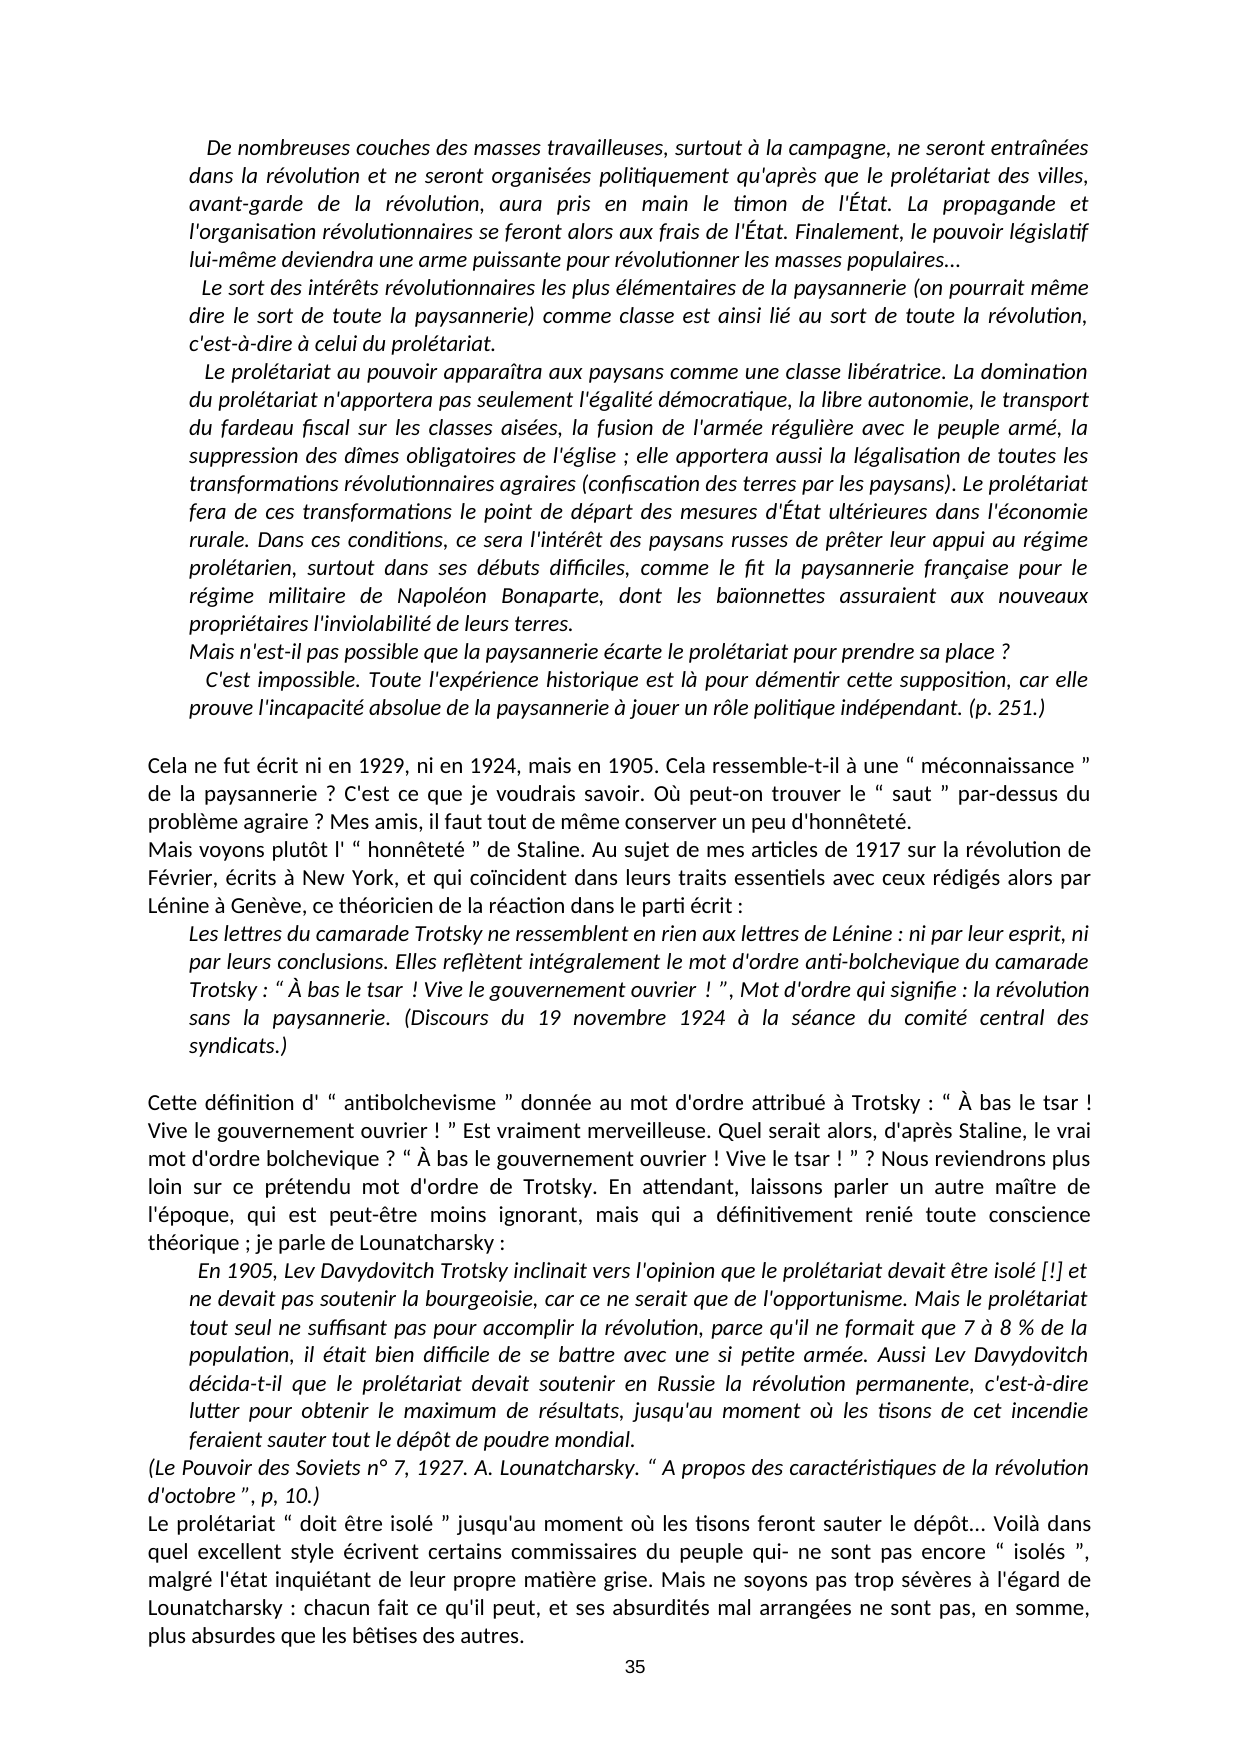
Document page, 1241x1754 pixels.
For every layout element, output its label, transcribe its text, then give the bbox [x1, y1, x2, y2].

text Cette définition d' “ antibolchevisme ” donnée au mot d'ordre attribué à Trotsky : “ À bas le tsar ! Vive le gouvernement ouvrier ! ” Est vraiment merveilleuse. Quel serait alors, d'après Staline, le vrai mot d'ordre bolchevique ? “ À bas le gouvernement ouvrier ! Vive le tsar ! ” ? Nous reviendrons plus loin sur ce prétendu mot d'ordre de Trotsky. En attendant, laissons parler un autre maître de l'époque, qui est peut-être moins ignorant, mais qui a définitivement renié toute conscience théorique ; je parle de Lounatcharsky : [148, 1088, 1093, 1257]
text Le prolétariat “ doit être isolé ” jusqu'au moment où les tisons feront sauter le dépôt... Voilà dans quel excellent style écrivent certains commissaires du peuple qui- ne sont pas encore “ isolés ”, malgré l'état inquiétant de leur propre matière grise. Mais ne soyons pas trop sévères à l'égard de Lounatcharsky : chacun fait ce qu'il peut, et ses absurdités mal arrangées ne sont pas, en somme, plus absurdes que les bêtises des autres. [148, 1509, 1093, 1649]
text De nombreuses couches des masses travailleuses, surtout à la campagne, ne seront entraînées dans la révolution et ne seront organisées politiquement qu'après que le prolétariat des villes, avant-garde de la révolution, aura pris en main le timon de l'État. La propagande et l'organisation révolutionnaires se feront alors aux frais de l'État. Finalement, le pouvoir législatif lui-même deviendra une arme puissante pour révolutionner les masses populaires... [148, 133, 1093, 273]
text En 1905, Lev Davydovitch Trotsky inclinait vers l'opinion que le prolétariat devait être isolé [!] et ne devait pas soutenir la bourgeoisie, car ce ne serait que de l'opportunisme. Mais le prolétariat tout seul ne suffisant pas pour accomplir la révolution, parce qu'il ne formait que 7 à 8 % de la population, il était bien difficile de se battre avec une si petite armée. Aussi Lev Davydovitch décida-t-il que le prolétariat devait soutenir en Russie la révolution permanente, c'est-à-dire lutter pour obtenir le maximum de résultats, jusqu'au moment où les tisons de cet incendie feraient sauter tout le dépôt de poudre mondial. [148, 1257, 1093, 1453]
text C'est impossible. Toute l'expérience historique est là pour démentir cette supposition, car elle prouve l'incapacité absolue de la paysannerie à jouer un rôle politique indépendant. (p. 251.) [148, 665, 1093, 721]
text Les lettres du camarade Trotsky ne ressemblent en rien aux lettres de Lénine : ni par leur esprit, ni par leurs conclusions. Elles reflètent intégralement le mot d'ordre anti-bolchevique du camarade Trotsky : “ À bas le tsar ! Vive le gouvernement ouvrier ! ”, Mot d'ordre qui signifie : la révolution sans la paysannerie. (Discours du 19 novembre 1924 à la séance du comité central des syndicats.) [148, 919, 1093, 1059]
text (Le Pouvoir des Soviets n° 7, 1927. A. Lounatcharsky. “ A propos des caractéristiques de la révolution d'octobre ”, p, 10.) [148, 1453, 1093, 1509]
text Cela ne fut écrit ni en 1929, ni en 1924, mais en 1905. Cela ressemble-t-il à une “ méconnaissance ” de la paysannerie ? C'est ce que je voudrais savoir. Où peut-on trouver le “ saut ” par-dessus du problème agraire ? Mes amis, il faut tout de même conserver un peu d'honnêteté. [148, 751, 1093, 835]
text Le prolétariat au pouvoir apparaîtra aux paysans comme une classe libératrice. La domination du prolétariat n'apportera pas seulement l'égalité démocratique, la libre autonomie, le transport du fardeau fiscal sur les classes aisées, la fusion de l'armée régulière avec le peuple armé, la suppression des dîmes obligatoires de l'église ; elle apportera aussi la légalisation de toutes les transformations révolutionnaires agraires (confiscation des terres par les paysans). Le prolétariat fera de ces transformations le point de départ des mesures d'État ultérieures dans l'économie rurale. Dans ces conditions, ce sera l'intérêt des paysans russes de prêter leur appui au régime prolétarien, surtout dans ses débuts difficiles, comme le fit la paysannerie française pour le régime militaire de Napoléon Bonaparte, dont les baïonnettes assuraient aux nouveaux propriétaires l'inviolabilité de leurs terres. [148, 357, 1093, 637]
text Le sort des intérêts révolutionnaires les plus élémentaires de la paysannerie (on pourrait même dire le sort de toute la paysannerie) comme classe est ainsi lié au sort de toute la révolution, c'est-à-dire à celui du prolétariat. [148, 273, 1093, 357]
text Mais voyons plutôt l' “ honnêteté ” de Staline. Au sujet de mes articles de 1917 sur la révolution de Février, écrits à New York, et qui coïncident dans leurs traits essentiels avec ceux rédigés alors par Lénine à Genève, ce théoricien de la réaction dans le parti écrit : [148, 835, 1093, 919]
text Mais n'est-il pas possible que la paysannerie écarte le prolétariat pour prendre sa place ? [148, 637, 1093, 665]
